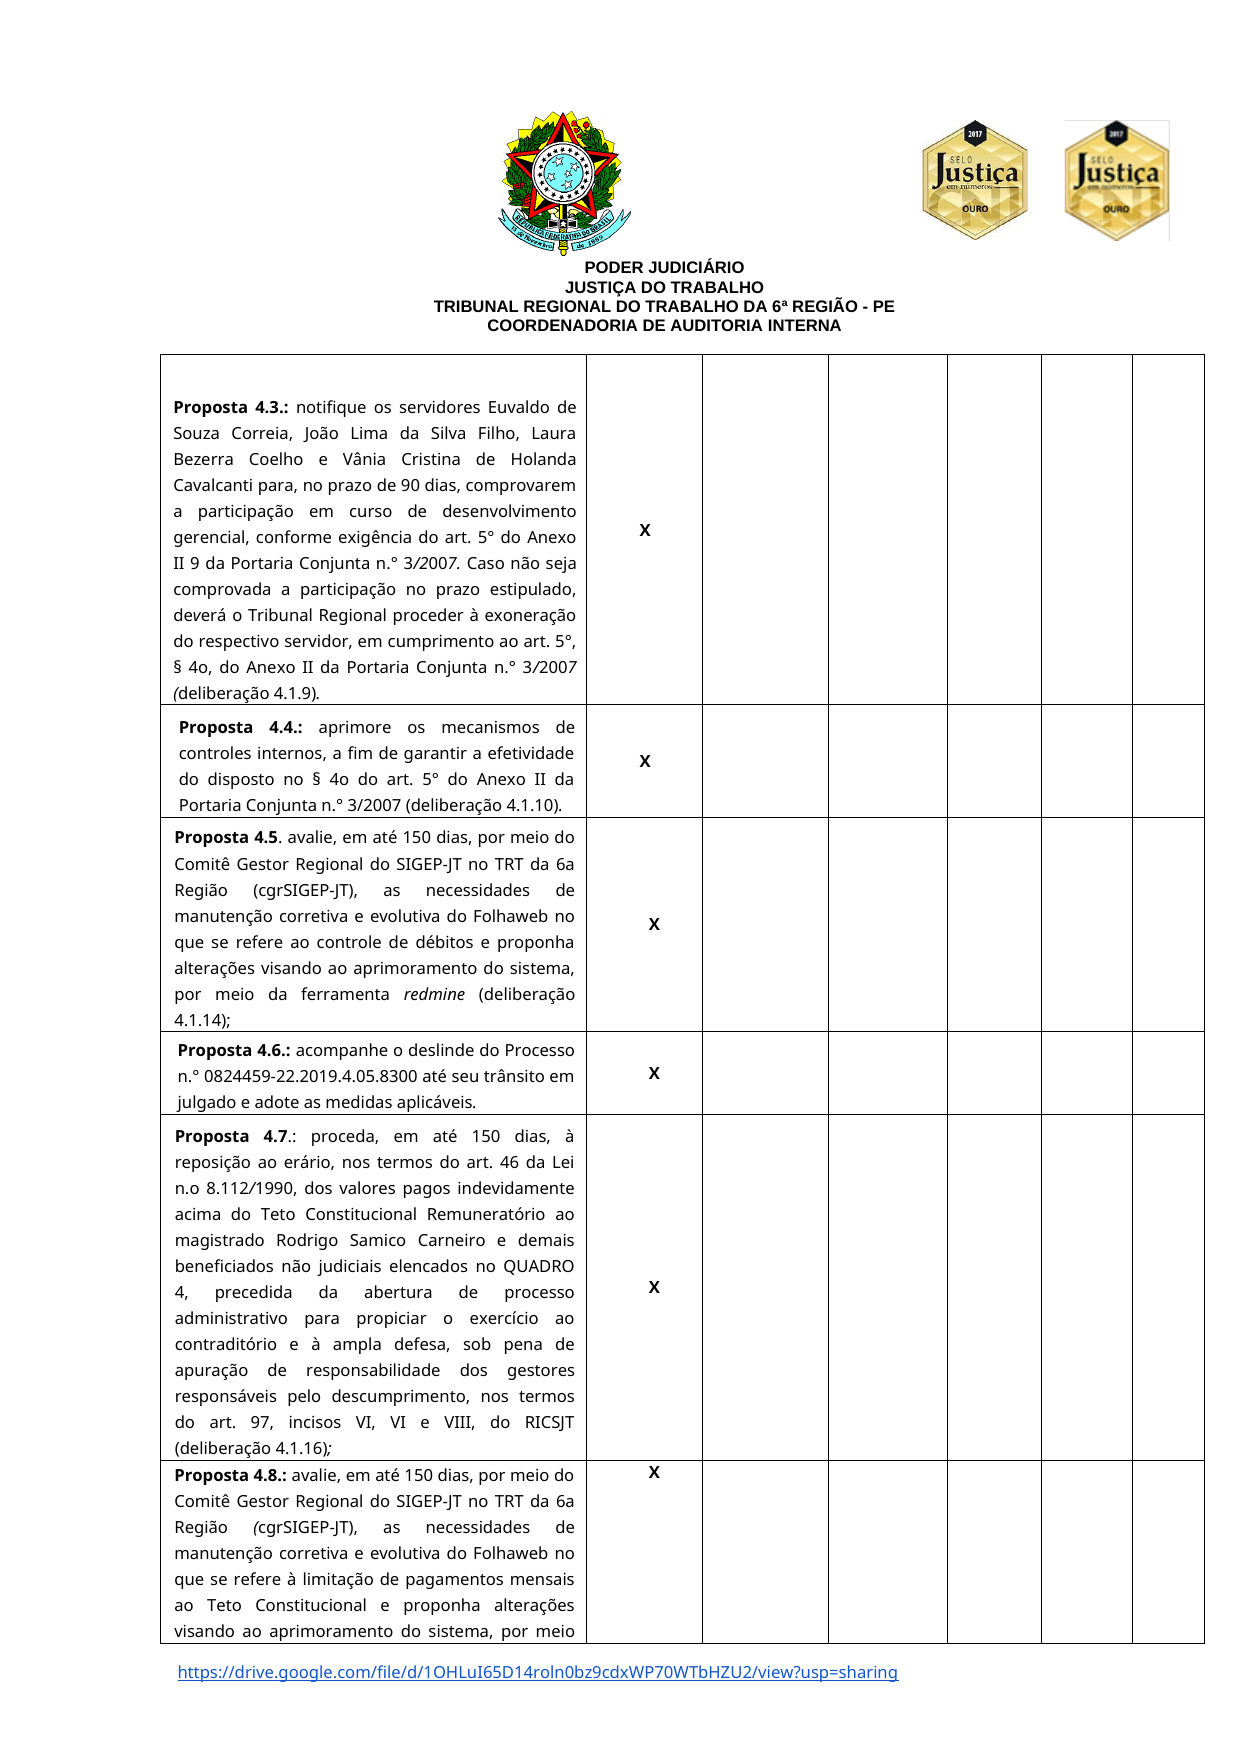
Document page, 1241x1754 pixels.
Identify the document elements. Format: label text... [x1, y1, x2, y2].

table_cell Proposta 4.8.: avalie, em até 150 dias, por meio do Comitê Gestor Regional do SIGEP-JT no TRT da 6a Região (cgrSIGEP-JT), as necessidades de manutenção corretiva e evolutiva do Folhaweb no que se refere à limitação de pagamentos mensais ao Teto Constitucional e proponha alterações visando ao aprimoramento do sistema, por meio [161, 1461, 586, 1643]
table_cell [1042, 1032, 1132, 1113]
table_cell [1042, 818, 1132, 1031]
table_cell [703, 1032, 828, 1113]
table_cell [829, 705, 947, 817]
table_cell X [587, 1115, 702, 1460]
table_cell Proposta 4.5. avalie, em até 150 dias, por meio do Comitê Gestor Regional do SIGEP-JT no TRT da 6a Região (cgrSIGEP-JT), as necessidades de manutenção corretiva e evolutiva do Folhaweb no que se refere ao controle de débitos e proponha alterações visando ao aprimoramento do sistema, por meio da ferramenta redmine (deliberação 4.1.14); [161, 818, 586, 1031]
table_cell Proposta 4.6.: acompanhe o deslinde do Processo n.° 0824459-22.2019.4.05.8300 até seu trânsito em julgado e adote as medidas aplicáveis. [161, 1032, 586, 1113]
table_cell X [587, 818, 702, 1031]
table_cell [948, 705, 1041, 817]
picture [1064, 120, 1171, 241]
table_cell [829, 355, 947, 704]
table_cell [703, 1115, 828, 1460]
table_cell X [587, 1461, 702, 1643]
table_cell Proposta 4.3.: notifique os servidores Euvaldo de Souza Correia, João Lima da Silva Filho, Laura Bezerra Coelho e Vânia Cristina de Holanda Cavalcanti para, no prazo de 90 dias, comprovarem a participação em curso de desenvolvimento gerencial, conforme exigência do art. 5° do Anexo II 9 da Portaria Conjunta n.° 3/2007. Caso não seja comprovada a participação no prazo estipulado, deverá o Tribunal Regional proceder à exoneração do respectivo servidor, em cumprimento ao art. 5°, § 4o, do Anexo II da Portaria Conjunta n.° 3/2007 (deliberação 4.1.9). [161, 355, 586, 704]
table_cell [1042, 1115, 1132, 1460]
table_cell [703, 1461, 828, 1643]
table_cell [829, 818, 947, 1031]
table_cell [1133, 355, 1204, 704]
table_cell Proposta 4.4.: aprimore os mecanismos de controles internos, a fim de garantir a efetividade do disposto no § 4o do art. 5° do Anexo II da Portaria Conjunta n.° 3/2007 (deliberação 4.1.10). [161, 705, 586, 817]
table_cell [1042, 355, 1132, 704]
table_cell [1133, 705, 1204, 817]
table_cell [948, 1032, 1041, 1113]
table_cell [948, 355, 1041, 704]
picture [493, 103, 635, 259]
table_cell [703, 705, 828, 817]
table_cell [1133, 818, 1204, 1031]
table_cell [703, 355, 828, 704]
table_cell Proposta 4.7.: proceda, em até 150 dias, à reposição ao erário, nos termos do art. 46 da Lei n.o 8.112/1990, dos valores pagos indevidamente acima do Teto Constitucional Remuneratório ao magistrado Rodrigo Samico Carneiro e demais beneficiados não judiciais elencados no QUADRO 4, precedida da abertura de processo administrativo para propiciar o exercício ao contraditório e à ampla defesa, sob pena de apuração de responsabilidade dos gestores responsáveis pelo descumprimento, nos termos do art. 97, incisos VI, VI e VIII, do RICSJT (deliberação 4.1.16); [161, 1115, 586, 1460]
table_cell [829, 1461, 947, 1643]
table_cell [1042, 705, 1132, 817]
table_cell [948, 1115, 1041, 1460]
table_cell [948, 1461, 1041, 1643]
table_cell [703, 818, 828, 1031]
table_cell X [587, 355, 702, 704]
table_cell [829, 1115, 947, 1460]
table_cell [829, 1032, 947, 1113]
table_cell X [587, 705, 702, 817]
picture [922, 120, 1028, 240]
table_cell [1133, 1461, 1204, 1643]
table_cell X [587, 1032, 702, 1113]
table_cell [948, 818, 1041, 1031]
table_cell [1042, 1461, 1132, 1643]
table_cell [1133, 1032, 1204, 1113]
table_cell [1133, 1115, 1204, 1460]
